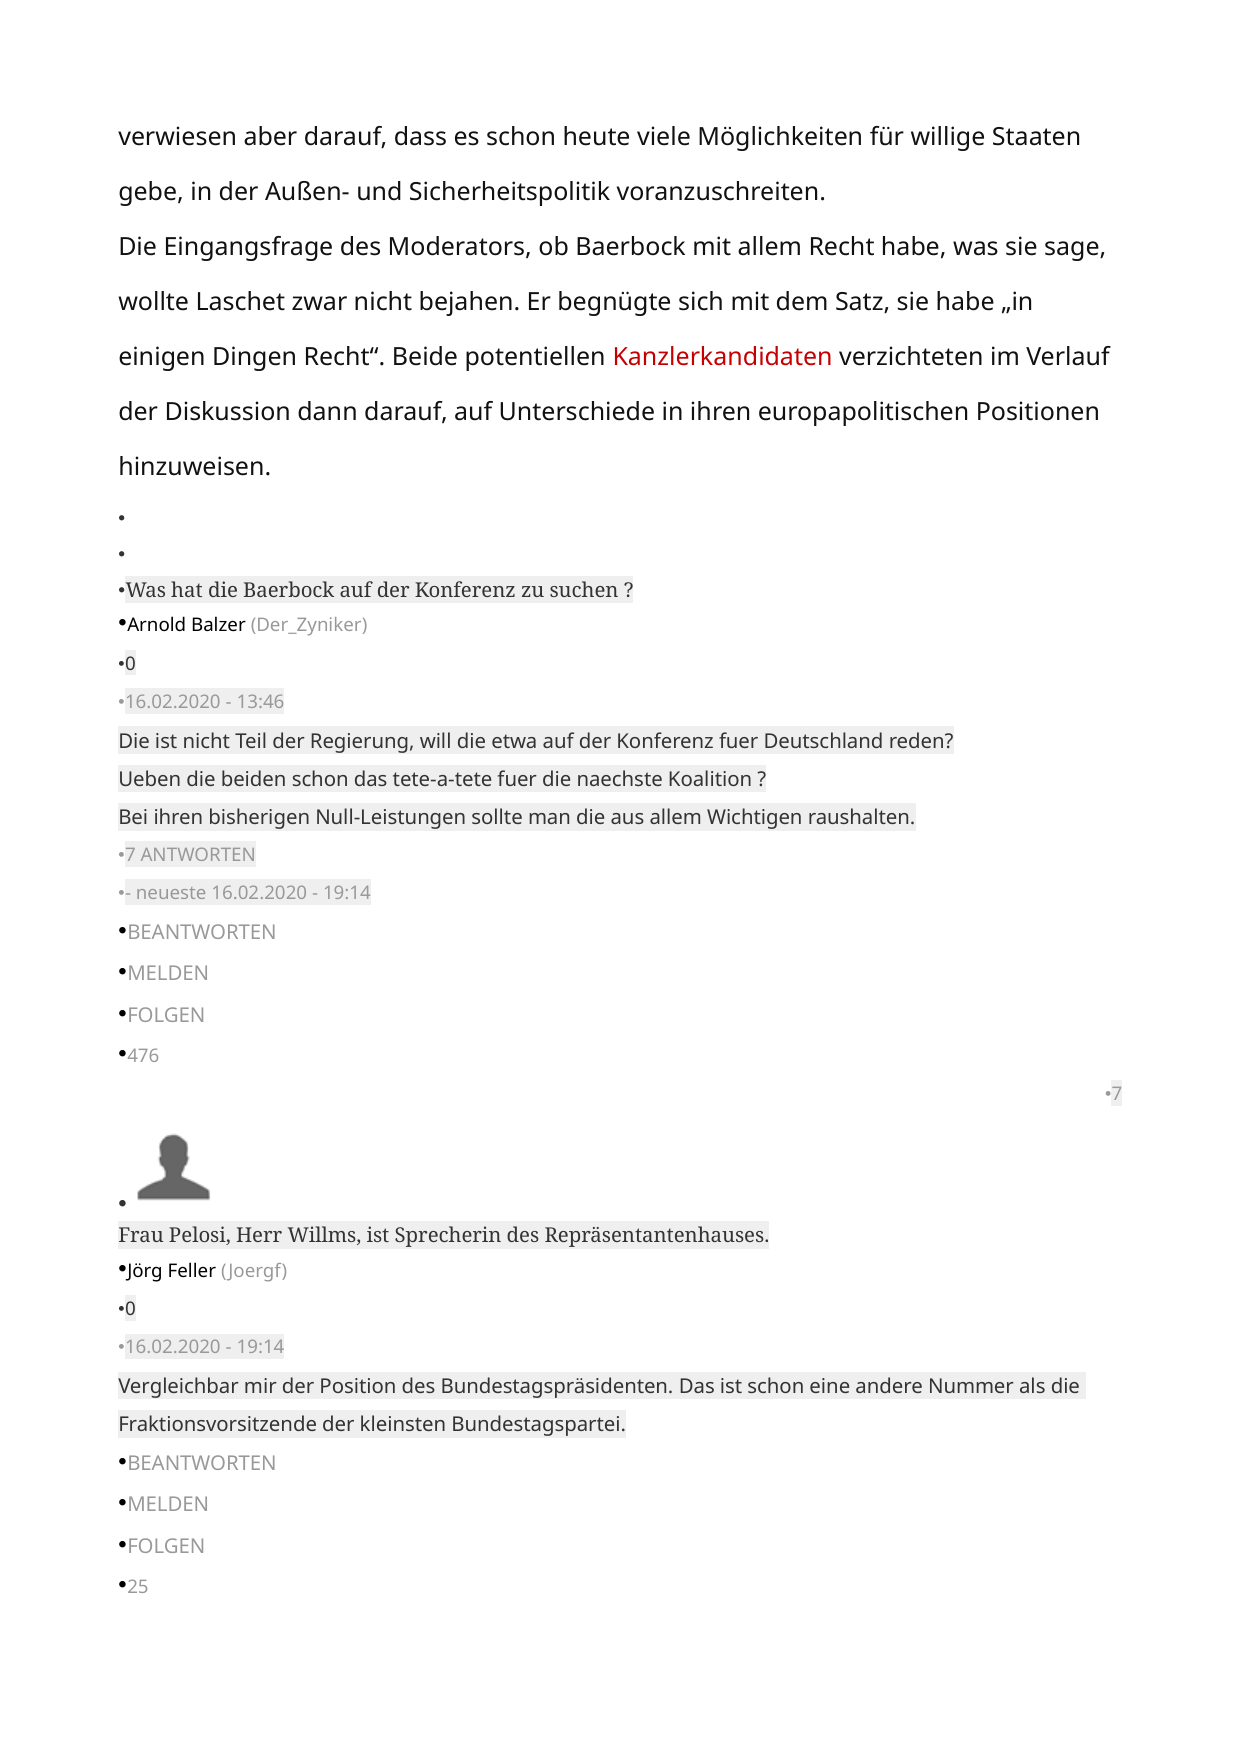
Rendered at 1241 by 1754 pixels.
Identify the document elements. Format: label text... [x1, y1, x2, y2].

picture [127, 1118, 221, 1213]
list 16.02.2020 - 19:14 [118, 1333, 1122, 1359]
list 476 [118, 1042, 1122, 1068]
list FOLGEN [118, 1531, 1122, 1559]
list BEANTWORTEN [118, 1448, 1122, 1476]
list Arnold Balzer (Der_Zyniker) [118, 612, 1122, 637]
list Was hat die Baerbock auf der Konferenz zu suchen ? [118, 576, 1122, 603]
list - neueste 16.02.2020 - 19:14 [118, 879, 1122, 905]
text verwiesen aber darauf, dass es schon heute viele Möglichkeiten für willige Staaten gebe, in der Außen- und Sicherheitspolitik voranzuschreiten. [118, 118, 1122, 207]
list Jörg Feller (Joergf) [118, 1257, 1122, 1283]
list 16.02.2020 - 13:46 [118, 688, 1122, 714]
list 25 [118, 1573, 1122, 1598]
text Die Eingangsfrage des Moderators, ob Baerbock mit allem Recht habe, was sie sage, wollte Laschet zwar nicht bejahen. Er begnügte sich mit dem Satz, sie habe „in einigen Dingen Recht“. Beide potentiellen Kanzlerkandidaten verzichteten im Verlauf der Diskussion dann darauf, auf Unterschiede in ihren europapolitischen Positionen hinzuweisen. [118, 228, 1122, 483]
list Frau Pelosi, Herr Willms, ist Sprecherin des Repräsentantenhauses. [118, 1221, 1122, 1249]
list FOLGEN [118, 1001, 1122, 1028]
list 0 [118, 1295, 1122, 1321]
list 0 [118, 650, 1122, 675]
list MELDEN [118, 959, 1122, 987]
list 7 ANTWORTEN [118, 841, 1122, 867]
list Die ist nicht Teil der Regierung, will die etwa auf der Konferenz fuer Deutschland reden? Ueben die beiden schon das tete-a-tete fuer die naechste Koalition ? Bei ihren bisherigen Null-Leistungen sollte man die aus allem Wichtigen raushalten. [118, 726, 1122, 831]
list BEANTWORTEN [118, 917, 1122, 945]
list MELDEN [118, 1490, 1122, 1517]
list Vergleichbar mir der Position des Bundestagspräsidenten. Das ist schon eine andere Nummer als die Fraktionsvorsitzende der kleinsten Bundestagspartei. [118, 1372, 1122, 1438]
list 7 [118, 1080, 1122, 1106]
